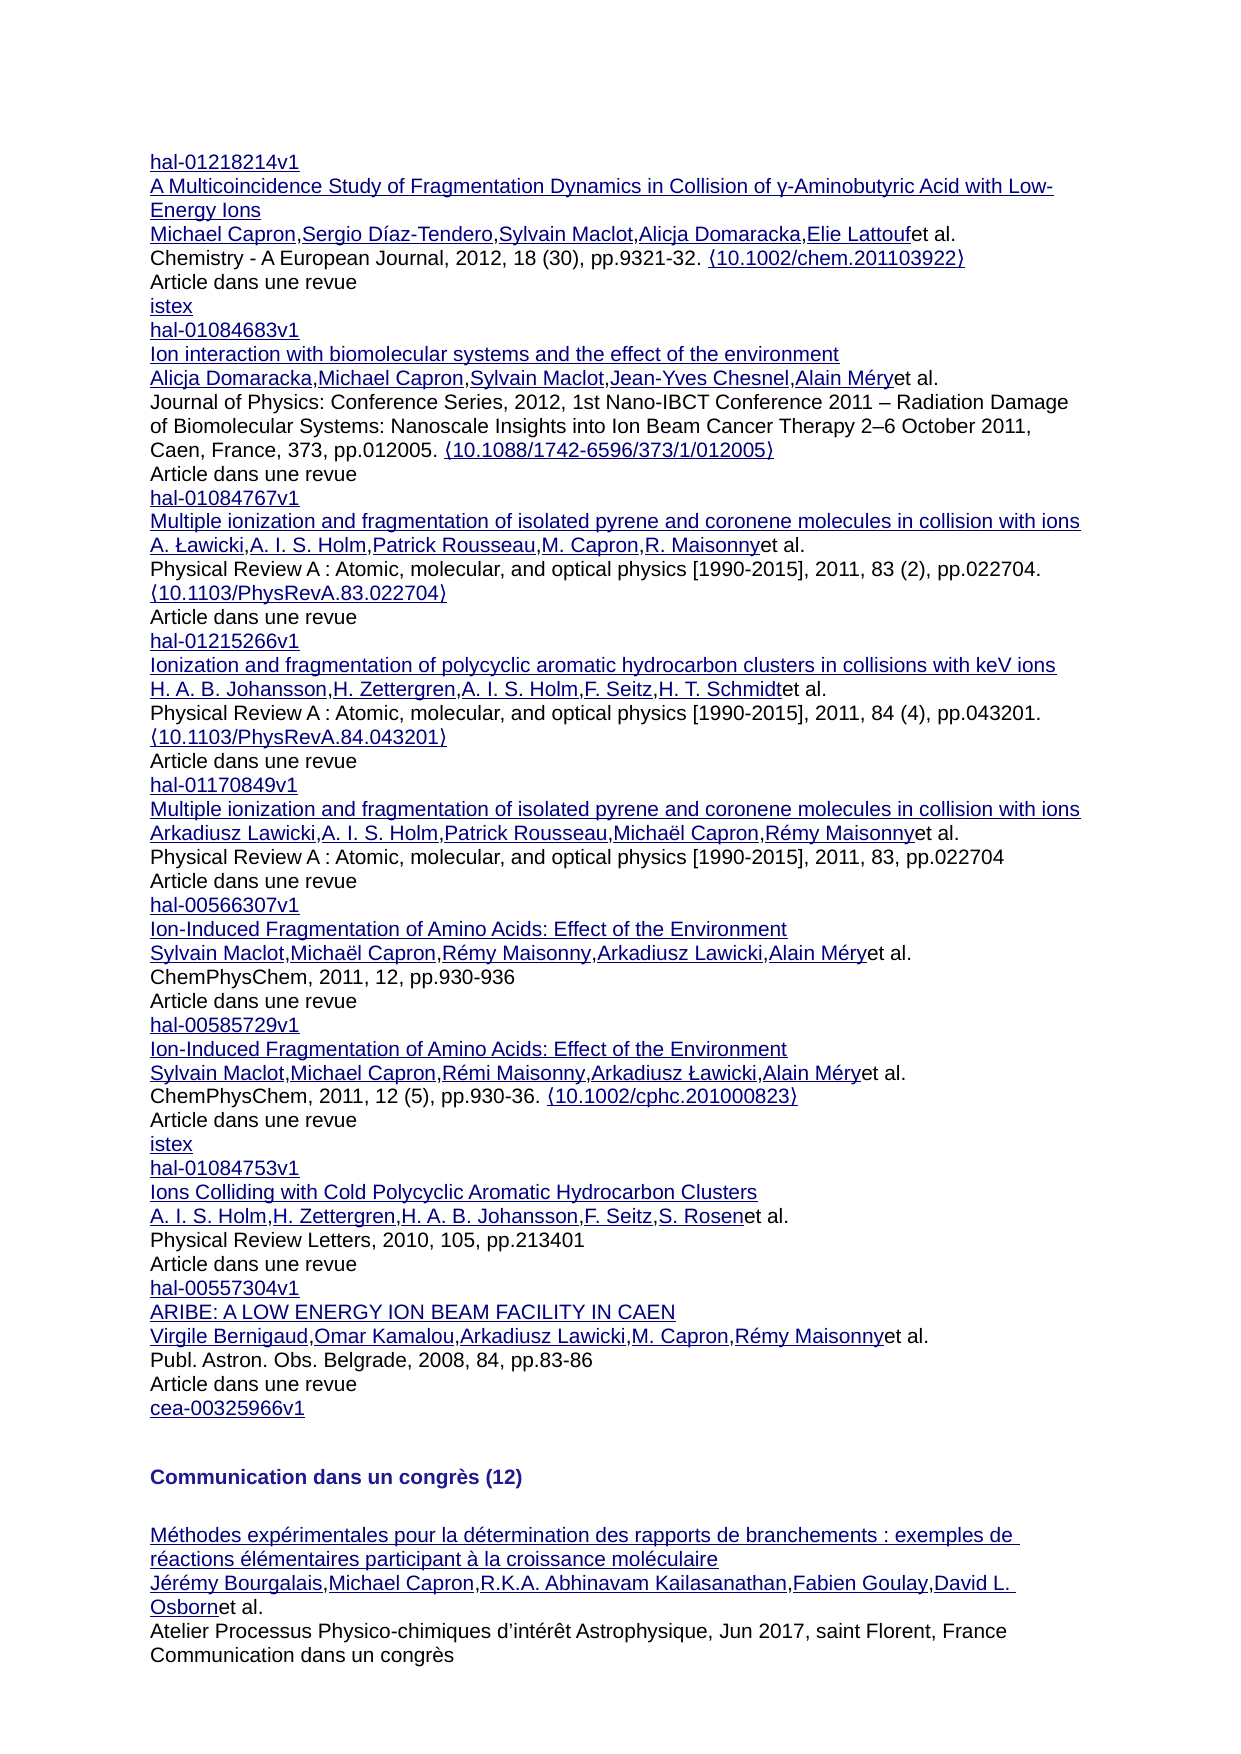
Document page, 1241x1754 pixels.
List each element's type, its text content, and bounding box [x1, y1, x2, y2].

table_cell Ionization and fragmentation of polycyclic aromatic hydrocarbon clusters in collisions with keV ions H. A. B. Johansson,H. Zettergren,A. I. S. Holm,F. Seitz,H. T. Schmidtet al. Physical Review A : Atomic, molecular, and optical physics [1990-2015], 2011, 84 (4), pp.043201. ⟨10.1103/PhysRevA.84.043201⟩ Article dans une revue hal-01170849v1 [150, 653, 1090, 797]
table_cell Multiple ionization and fragmentation of isolated pyrene and coronene molecules in collision with ions Arkadiusz Lawicki,A. I. S. Holm,Patrick Rousseau,Michaël Capron,Rémy Maisonnyet al. Physical Review A : Atomic, molecular, and optical physics [1990-2015], 2011, 83, pp.022704 Article dans une revue hal-00566307v1 [150, 797, 1090, 917]
table_cell Ion-Induced Fragmentation of Amino Acids: Effect of the Environment Sylvain Maclot,Michaël Capron,Rémy Maisonny,Arkadiusz Lawicki,Alain Méryet al. ChemPhysChem, 2011, 12, pp.930-936 Article dans une revue hal-00585729v1 [150, 917, 1090, 1036]
table_header Méthodes expérimentales pour la détermination des rapports de branchements : exemples de réactions élémentaires participant à la croissance moléculaire Jérémy Bourgalais,Michael Capron,R.K.A. Abhinavam Kailasanathan,Fabien Goulay,David L. Osbornet al. Atelier Processus Physico-chimiques d’intérêt Astrophysique, Jun 2017, saint Florent, France Communication dans un congrès [150, 1523, 1090, 1667]
table_cell Ion-Induced Fragmentation of Amino Acids: Effect of the Environment Sylvain Maclot,Michael Capron,Rémi Maisonny,Arkadiusz Ławicki,Alain Méryet al. ChemPhysChem, 2011, 12 (5), pp.930-36. ⟨10.1002/cphc.201000823⟩ Article dans une revue istex hal-01084753v1 [150, 1036, 1090, 1180]
table_cell Ion interaction with biomolecular systems and the effect of the environment Alicja Domaracka,Michael Capron,Sylvain Maclot,Jean-Yves Chesnel,Alain Méryet al. Journal of Physics: Conference Series, 2012, 1st Nano-IBCT Conference 2011 – Radiation Damage of Biomolecular Systems: Nanoscale Insights into Ion Beam Cancer Therapy 2–6 October 2011, Caen, France, 373, pp.012005. ⟨10.1088/1742-6596/373/1/012005⟩ Article dans une revue hal-01084767v1 [150, 342, 1090, 509]
table_cell hal-01218214v1 [150, 150, 1090, 174]
table_cell Ions Colliding with Cold Polycyclic Aromatic Hydrocarbon Clusters A. I. S. Holm,H. Zettergren,H. A. B. Johansson,F. Seitz,S. Rosenet al. Physical Review Letters, 2010, 105, pp.213401 Article dans une revue hal-00557304v1 [150, 1180, 1090, 1300]
table_cell ARIBE: A LOW ENERGY ION BEAM FACILITY IN CAEN Virgile Bernigaud,Omar Kamalou,Arkadiusz Lawicki,M. Capron,Rémy Maisonnyet al. Publ. Astron. Obs. Belgrade, 2008, 84, pp.83-86 Article dans une revue cea-00325966v1 [150, 1300, 1090, 1420]
table_cell Multiple ionization and fragmentation of isolated pyrene and coronene molecules in collision with ions A. Ławicki,A. I. S. Holm,Patrick Rousseau,M. Capron,R. Maisonnyet al. Physical Review A : Atomic, molecular, and optical physics [1990-2015], 2011, 83 (2), pp.022704. ⟨10.1103/PhysRevA.83.022704⟩ Article dans une revue hal-01215266v1 [150, 509, 1090, 653]
table_cell A Multicoincidence Study of Fragmentation Dynamics in Collision of γ-Aminobutyric Acid with Low-Energy Ions Michael Capron,Sergio Díaz-Tendero,Sylvain Maclot,Alicja Domaracka,Elie Lattoufet al. Chemistry - A European Journal, 2012, 18 (30), pp.9321-32. ⟨10.1002/chem.201103922⟩ Article dans une revue istex hal-01084683v1 [150, 174, 1090, 342]
subtitle Communication dans un congrès (12) [150, 1464, 1090, 1488]
